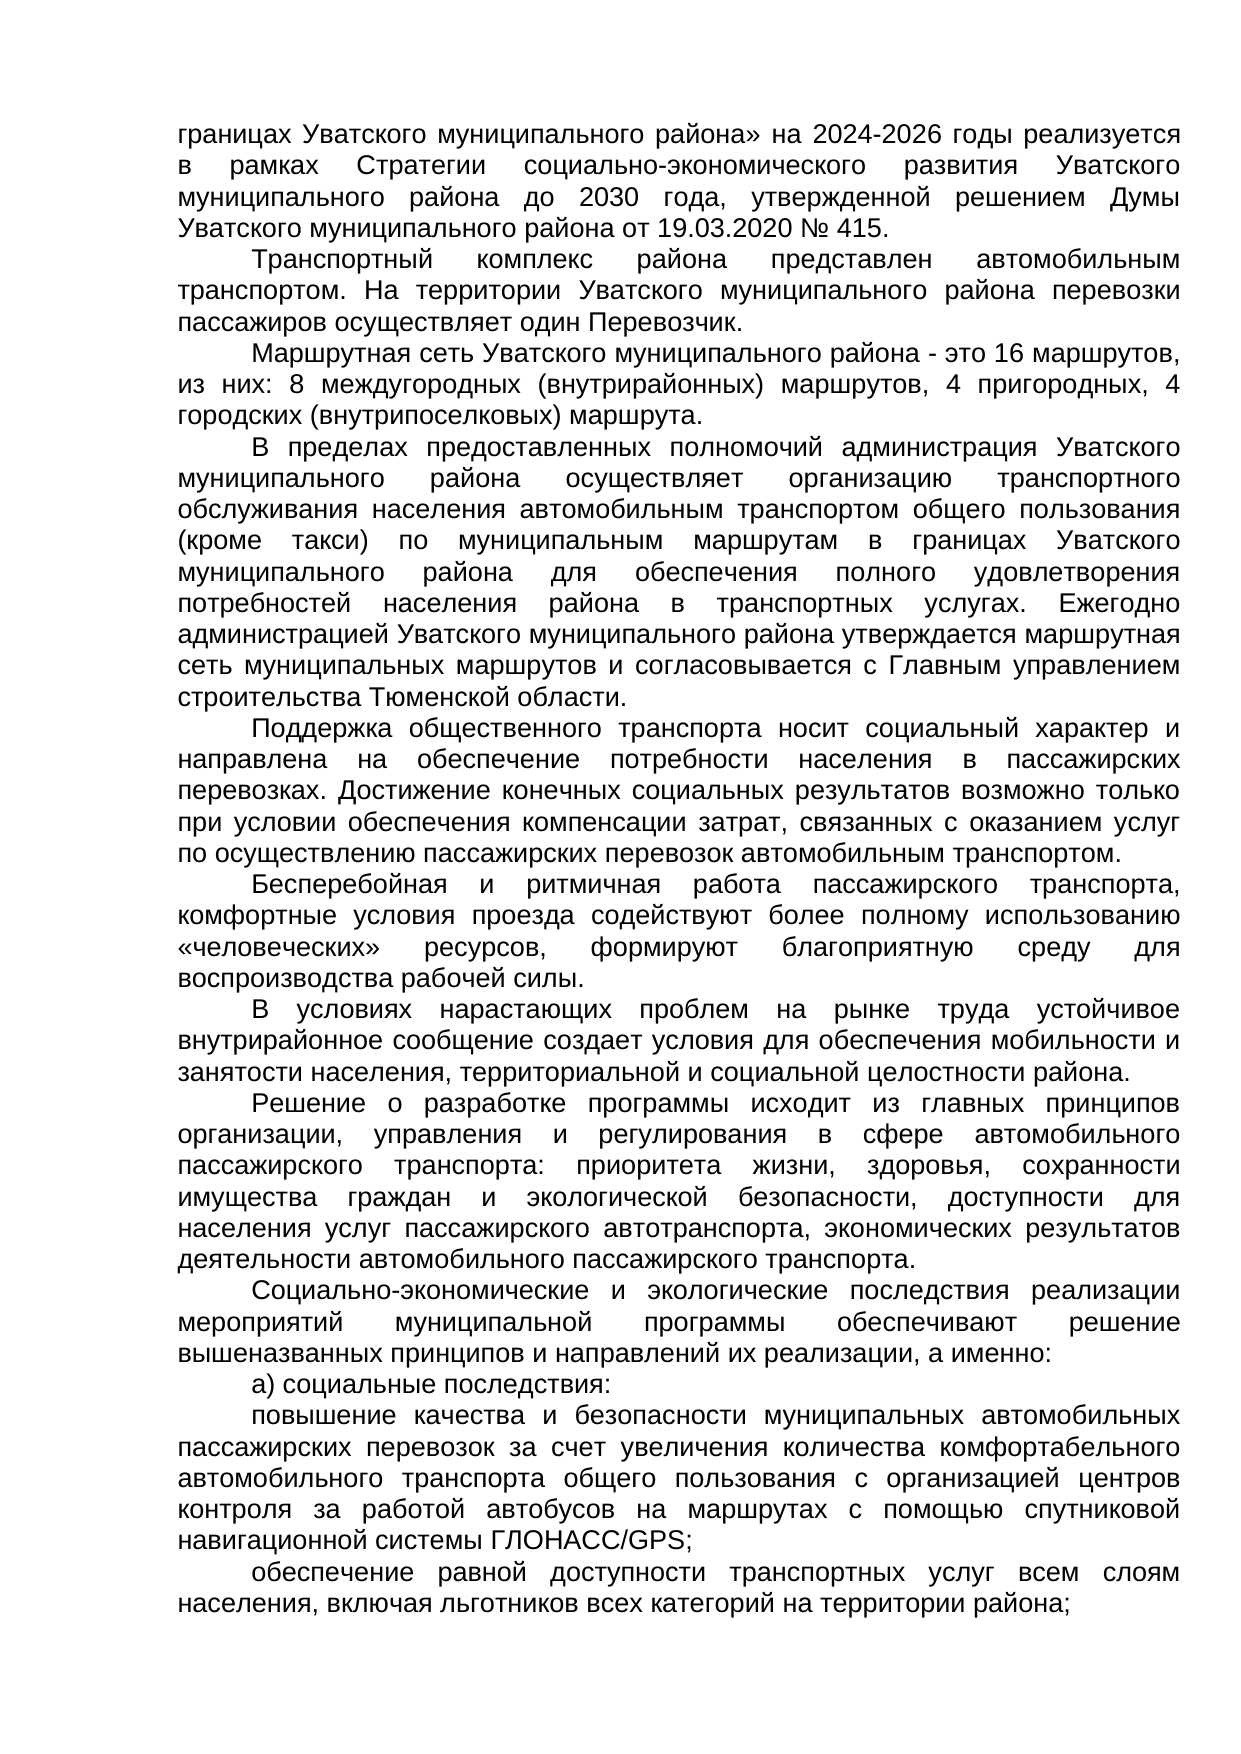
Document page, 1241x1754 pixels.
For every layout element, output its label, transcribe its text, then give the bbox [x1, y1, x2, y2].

text Решение о разработке программы исходит из главных принципов организации, управления и регулирования в сфере автомобильного пассажирского транспорта: приоритета жизни, здоровья, сохранности имущества граждан и экологической безопасности, доступности для населения услуг пассажирского автотранспорта, экономических результатов деятельности автомобильного пассажирского транспорта. [177, 1087, 1181, 1274]
text обеспечение равной доступности транспортных услуг всем слоям населения, включая льготников всех категорий на территории района; [177, 1556, 1181, 1618]
text а) социальные последствия: [177, 1368, 1181, 1399]
text Социально-экономические и экологические последствия реализации мероприятий муниципальной программы обеспечивают решение вышеназванных принципов и направлений их реализации, а именно: [177, 1274, 1181, 1368]
text Бесперебойная и ритмичная работа пассажирского транспорта, комфортные условия проезда содействуют более полному использованию «человеческих» ресурсов, формируют благоприятную среду для воспроизводства рабочей силы. [177, 868, 1181, 993]
text Поддержка общественного транспорта носит социальный характер и направлена на обеспечение потребности населения в пассажирских перевозках. Достижение конечных социальных результатов возможно только при условии обеспечения компенсации затрат, связанных с оказанием услуг по осуществлению пассажирских перевозок автомобильным транспортом. [177, 712, 1181, 868]
text Транспортный комплекс района представлен автомобильным транспортом. На территории Уватского муниципального района перевозки пассажиров осуществляет один Перевозчик. [177, 243, 1181, 337]
text повышение качества и безопасности муниципальных автомобильных пассажирских перевозок за счет увеличения количества комфортабельного автомобильного транспорта общего пользования с организацией центров контроля за работой автобусов на маршрутах с помощью спутниковой навигационной системы ГЛОНАСС/GPS; [177, 1399, 1181, 1556]
text границах Уватского муниципального района» на 2024-2026 годы реализуется в рамках Стратегии социально-экономического развития Уватского муниципального района до 2030 года, утвержденной решением Думы Уватского муниципального района от 19.03.2020 № 415. [177, 118, 1181, 243]
text Маршрутная сеть Уватского муниципального района - это 16 маршрутов, из них: 8 междугородных (внутрирайонных) маршрутов, 4 пригородных, 4 городских (внутрипоселковых) маршрута. [177, 337, 1181, 431]
text В условиях нарастающих проблем на рынке труда устойчивое внутрирайонное сообщение создает условия для обеспечения мобильности и занятости населения, территориальной и социальной целостности района. [177, 993, 1181, 1087]
text В пределах предоставленных полномочий администрация Уватского муниципального района осуществляет организацию транспортного обслуживания населения автомобильным транспортом общего пользования (кроме такси) по муниципальным маршрутам в границах Уватского муниципального района для обеспечения полного удовлетворения потребностей населения района в транспортных услугах. Ежегодно администрацией Уватского муниципального района утверждается маршрутная сеть муниципальных маршрутов и согласовывается с Главным управлением строительства Тюменской области. [177, 431, 1181, 712]
